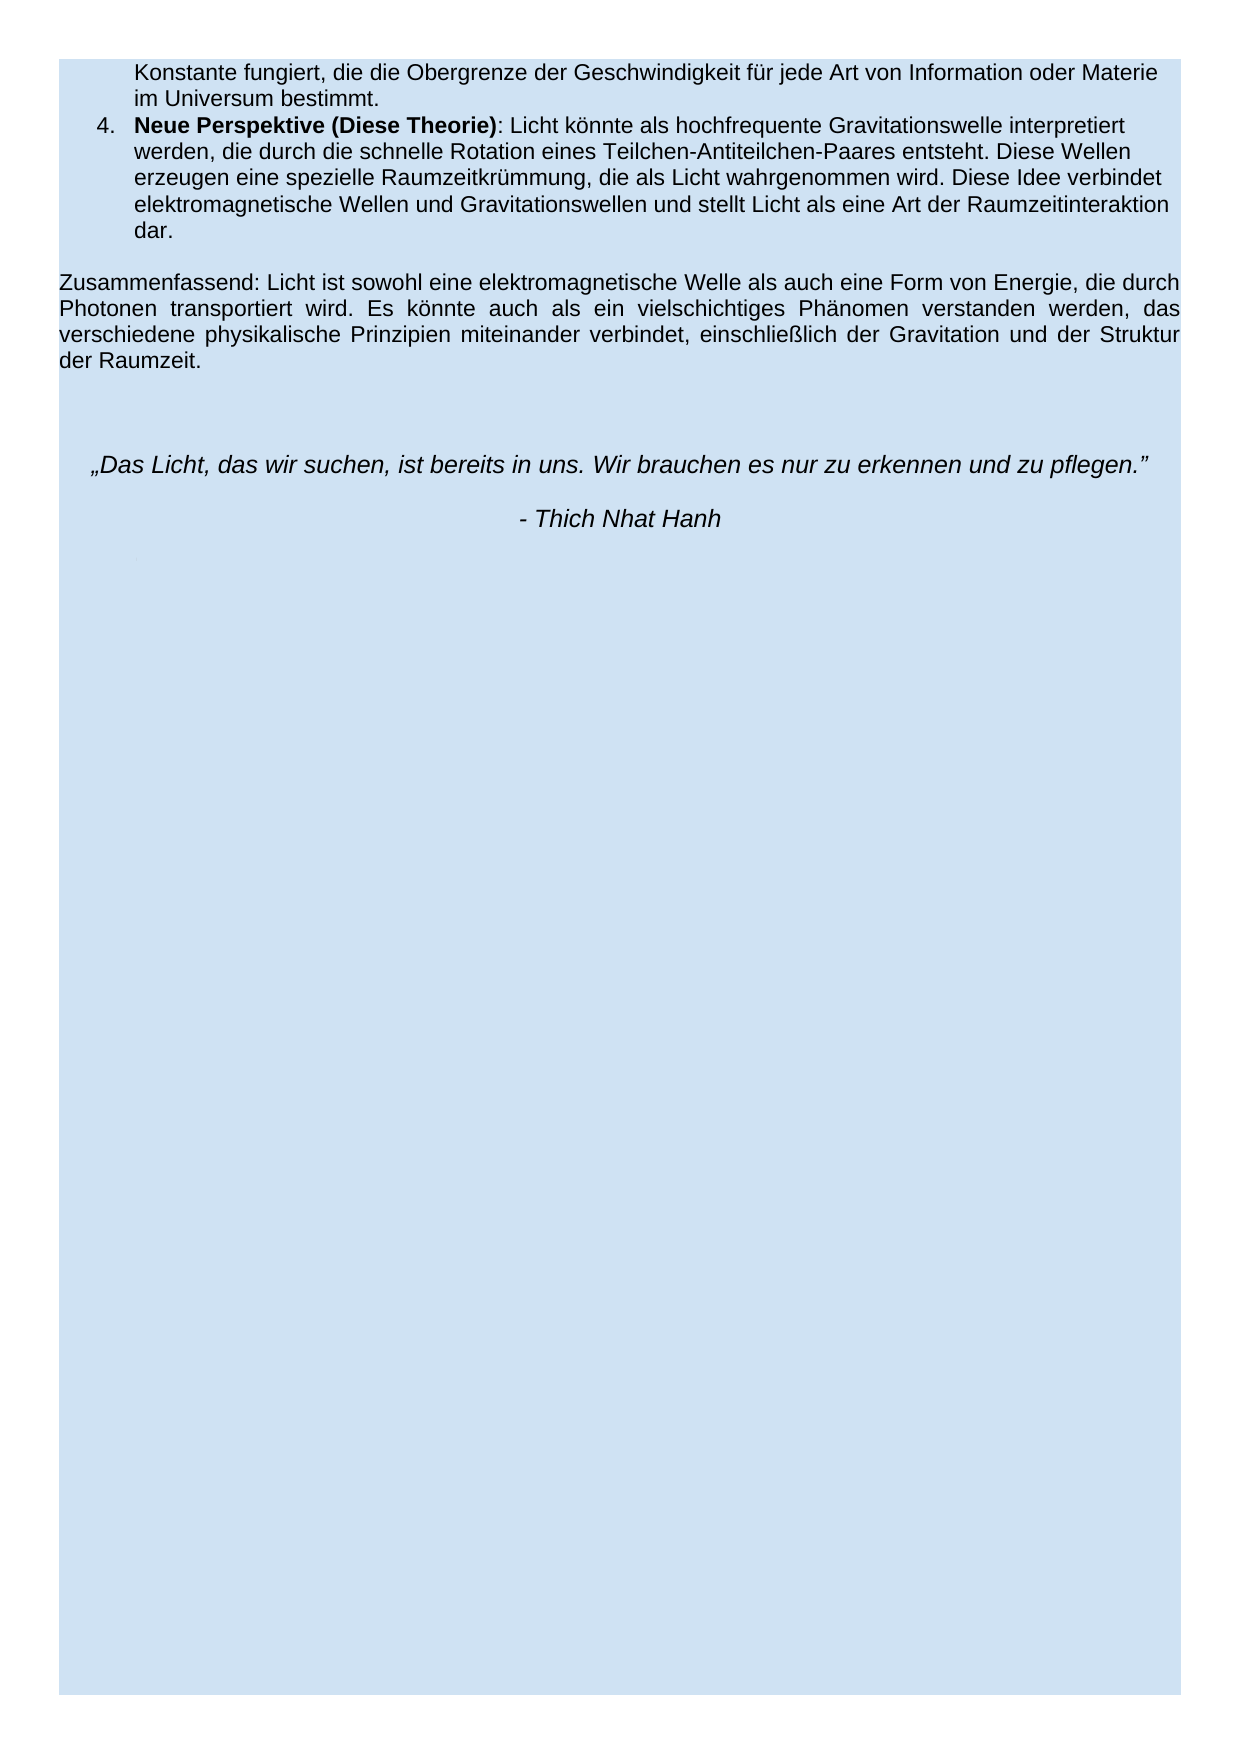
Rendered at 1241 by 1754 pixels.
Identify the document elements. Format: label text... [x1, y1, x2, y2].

list Neue Perspektive (Diese Theorie): Licht könnte als hochfrequente Gravitationswelle interpretiert werden, die durch die schnelle Rotation eines Teilchen-Antiteilchen-Paares entsteht. Diese Wellen erzeugen eine spezielle Raumzeitkrümmung, die als Licht wahrgenommen wird. Diese Idee verbindet elektromagnetische Wellen und Gravitationswellen und stellt Licht als eine Art der Raumzeitinteraktion dar. [96, 112, 1181, 243]
list Konstante fungiert, die die Obergrenze der Geschwindigkeit für jede Art von Information oder Materie im Universum bestimmt. [96, 59, 1181, 112]
text Zusammenfassend: Licht ist sowohl eine elektromagnetische Welle als auch eine Form von Energie, die durch Photonen transportiert wird. Es könnte auch als ein vielschichtiges Phänomen verstanden werden, das verschiedene physikalische Prinzipien miteinander verbindet, einschließlich der Gravitation und der Struktur der Raumzeit. [59, 268, 1181, 374]
text - Thich Nhat Hanh [59, 504, 1181, 533]
text „Das Licht, das wir suchen, ist bereits in uns. Wir brauchen es nur zu erkennen und zu pflegen.” [59, 450, 1181, 479]
